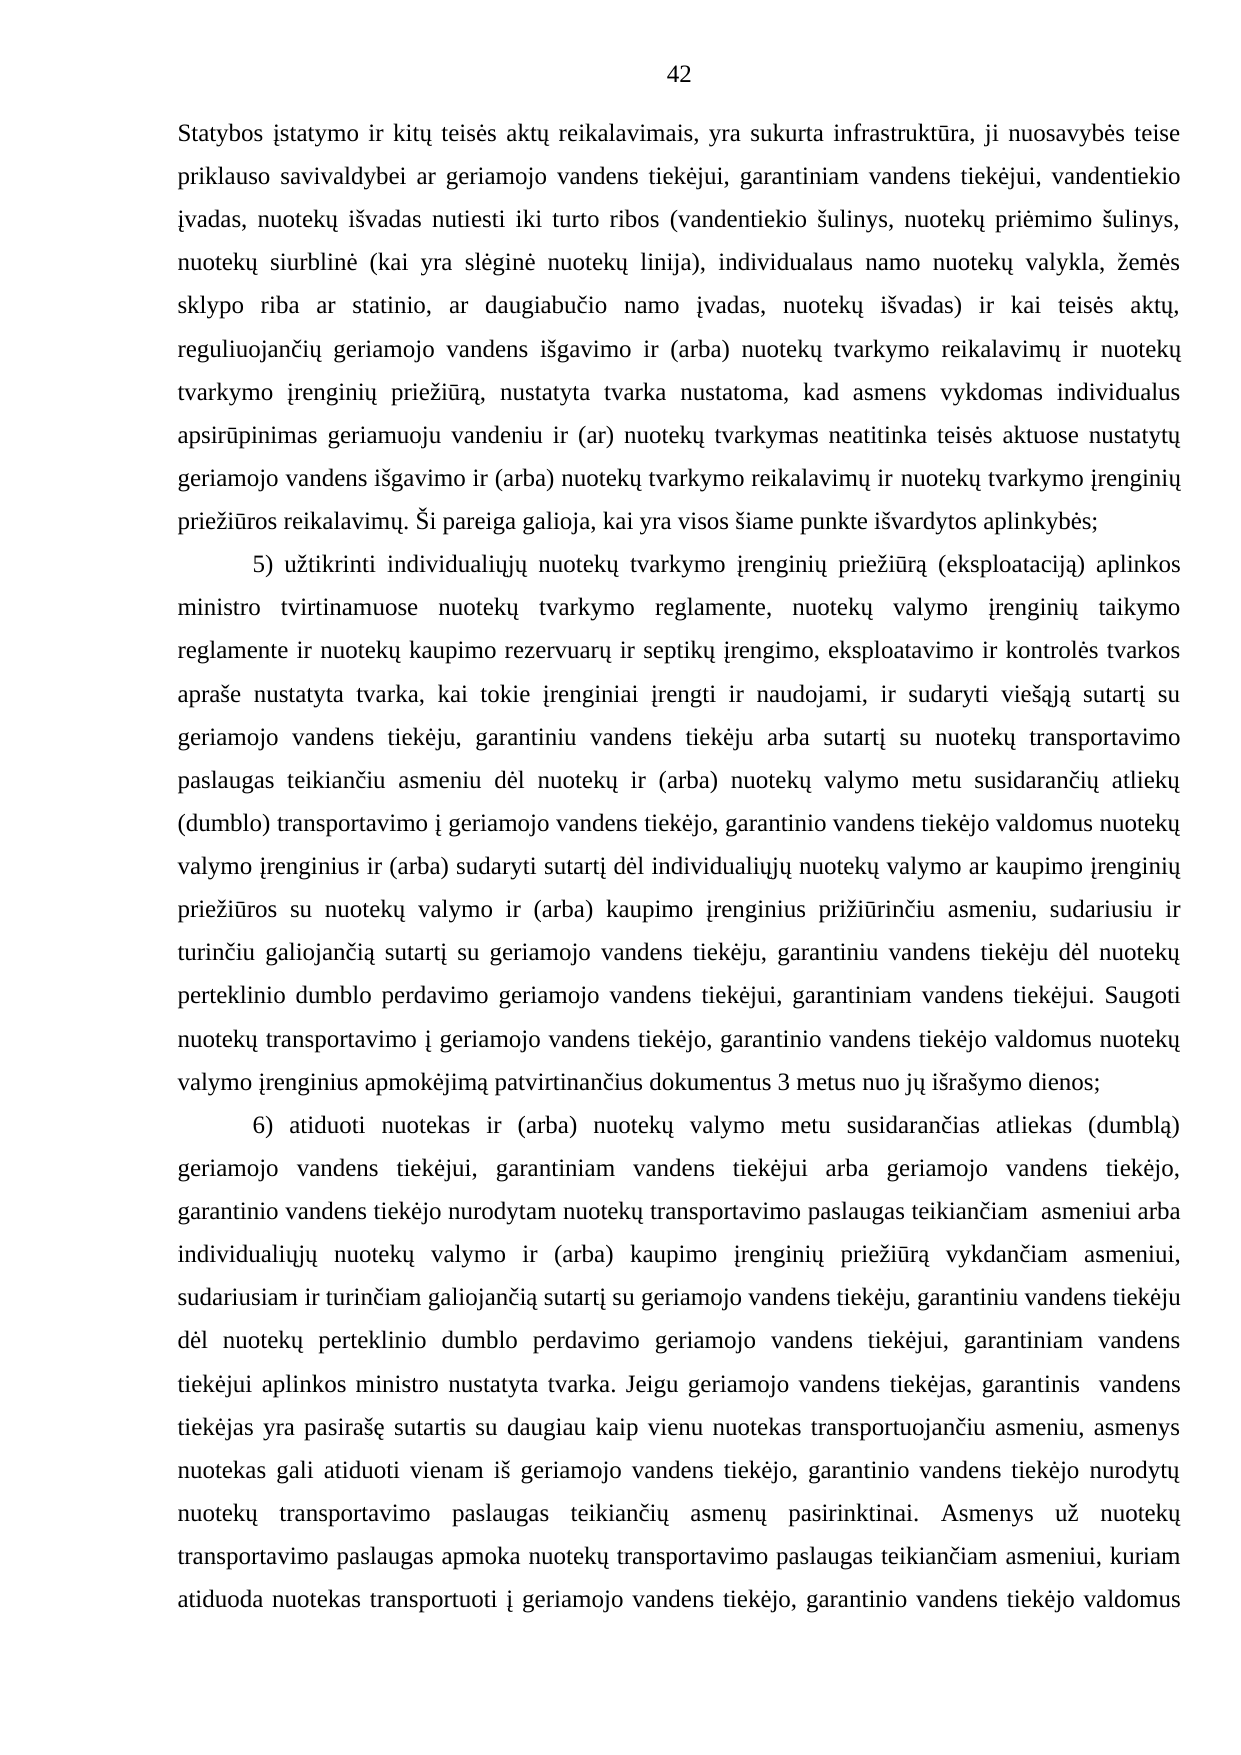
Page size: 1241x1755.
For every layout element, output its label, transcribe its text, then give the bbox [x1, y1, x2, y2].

text 5) užtikrinti individualiųjų nuotekų tvarkymo įrenginių priežiūrą (eksploataciją) aplinkos ministro tvirtinamuose nuotekų tvarkymo reglamente, nuotekų valymo įrenginių taikymo reglamente ir nuotekų kaupimo rezervuarų ir septikų įrengimo, eksploatavimo ir kontrolės tvarkos apraše nustatyta tvarka, kai tokie įrenginiai įrengti ir naudojami, ir sudaryti viešąją sutartį su geriamojo vandens tiekėju, garantiniu vandens tiekėju arba sutartį su nuotekų transportavimo paslaugas teikiančiu asmeniu dėl nuotekų ir (arba) nuotekų valymo metu susidarančių atliekų (dumblo) transportavimo į geriamojo vandens tiekėjo, garantinio vandens tiekėjo valdomus nuotekų valymo įrenginius ir (arba) sudaryti sutartį dėl individualiųjų nuotekų valymo ar kaupimo įrenginių priežiūros su nuotekų valymo ir (arba) kaupimo įrenginius prižiūrinčiu asmeniu, sudariusiu ir turinčiu galiojančią sutartį su geriamojo vandens tiekėju, garantiniu vandens tiekėju dėl nuotekų perteklinio dumblo perdavimo geriamojo vandens tiekėjui, garantiniam vandens tiekėjui. Saugoti nuotekų transportavimo į geriamojo vandens tiekėjo, garantinio vandens tiekėjo valdomus nuotekų valymo įrenginius apmokėjimą patvirtinančius dokumentus 3 metus nuo jų išrašymo dienos; [177, 549, 1181, 1096]
text 6) atiduoti nuotekas ir (arba) nuotekų valymo metu susidarančias atliekas (dumblą) geriamojo vandens tiekėjui, garantiniam vandens tiekėjui arba geriamojo vandens tiekėjo, garantinio vandens tiekėjo nurodytam nuotekų transportavimo paslaugas teikiančiam asmeniui arba individualiųjų nuotekų valymo ir (arba) kaupimo įrenginių priežiūrą vykdančiam asmeniui, sudariusiam ir turinčiam galiojančią sutartį su geriamojo vandens tiekėju, garantiniu vandens tiekėju dėl nuotekų perteklinio dumblo perdavimo geriamojo vandens tiekėjui, garantiniam vandens tiekėjui aplinkos ministro nustatyta tvarka. Jeigu geriamojo vandens tiekėjas, garantinis vandens tiekėjas yra pasirašę sutartis su daugiau kaip vienu nuotekas transportuojančiu asmeniu, asmenys nuotekas gali atiduoti vienam iš geriamojo vandens tiekėjo, garantinio vandens tiekėjo nurodytų nuotekų transportavimo paslaugas teikiančių asmenų pasirinktinai. Asmenys už nuotekų transportavimo paslaugas apmoka nuotekų transportavimo paslaugas teikiančiam asmeniui, kuriam atiduoda nuotekas transportuoti į geriamojo vandens tiekėjo, garantinio vandens tiekėjo valdomus [177, 1110, 1181, 1613]
text Statybos įstatymo ir kitų teisės aktų reikalavimais, yra sukurta infrastruktūra, ji nuosavybės teise priklauso savivaldybei ar geriamojo vandens tiekėjui, garantiniam vandens tiekėjui, vandentiekio įvadas, nuotekų išvadas nutiesti iki turto ribos (vandentiekio šulinys, nuotekų priėmimo šulinys, nuotekų siurblinė (kai yra slėginė nuotekų linija), individualaus namo nuotekų valykla, žemės sklypo riba ar statinio, ar daugiabučio namo įvadas, nuotekų išvadas) ir kai teisės aktų, reguliuojančių geriamojo vandens išgavimo ir (arba) nuotekų tvarkymo reikalavimų ir nuotekų tvarkymo įrenginių priežiūrą, nustatyta tvarka nustatoma, kad asmens vykdomas individualus apsirūpinimas geriamuoju vandeniu ir (ar) nuotekų tvarkymas neatitinka teisės aktuose nustatytų geriamojo vandens išgavimo ir (arba) nuotekų tvarkymo reikalavimų ir nuotekų tvarkymo įrenginių priežiūros reikalavimų. Ši pareiga galioja, kai yra visos šiame punkte išvardytos aplinkybės; [177, 118, 1181, 535]
